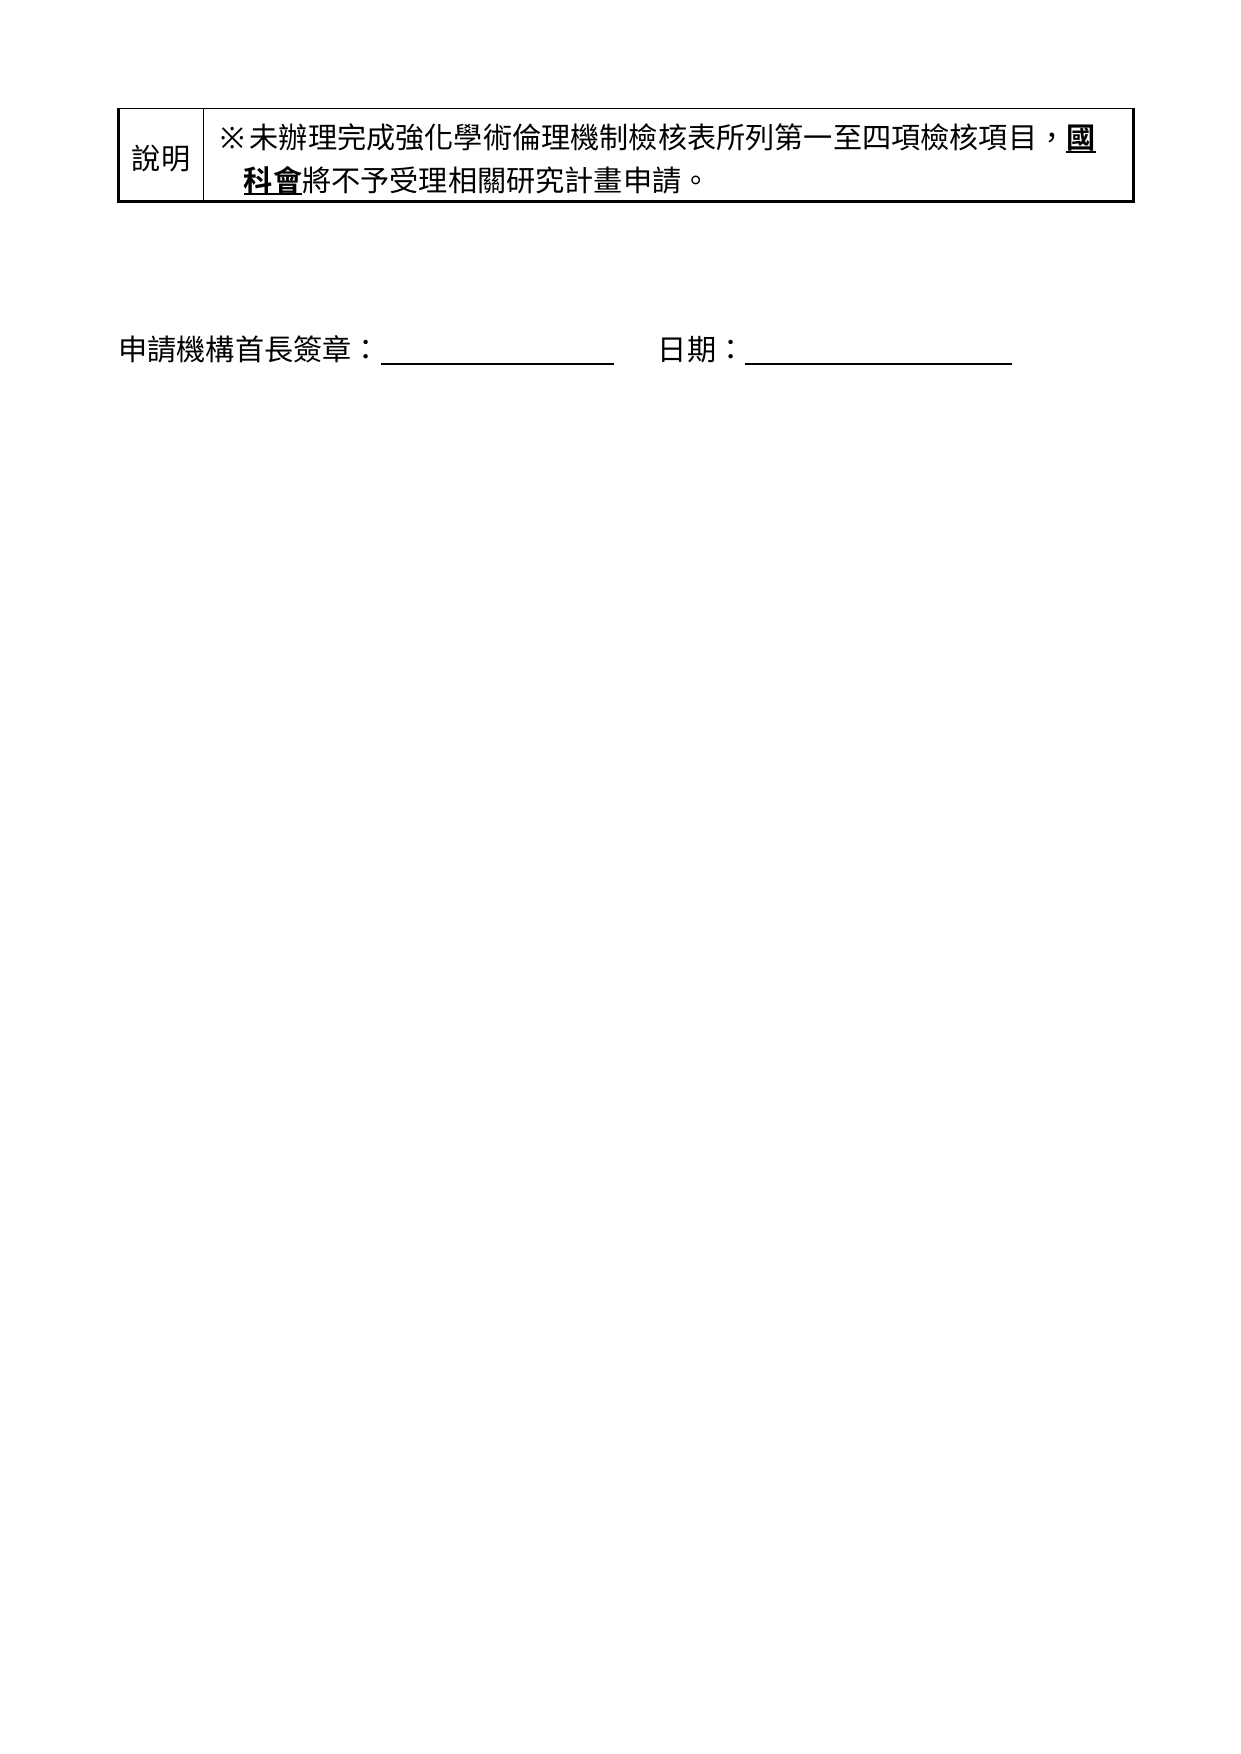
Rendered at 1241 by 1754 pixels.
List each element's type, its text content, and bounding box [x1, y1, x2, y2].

table_cell 說明 [120, 109, 203, 199]
table_cell ※未辦理完成強化學術倫理機制檢核表所列第一至四項檢核項目，國科會將不予受理相關研究計畫申請。 [204, 109, 1132, 199]
text 申請機構首長簽章： 日期： [118, 322, 1122, 370]
